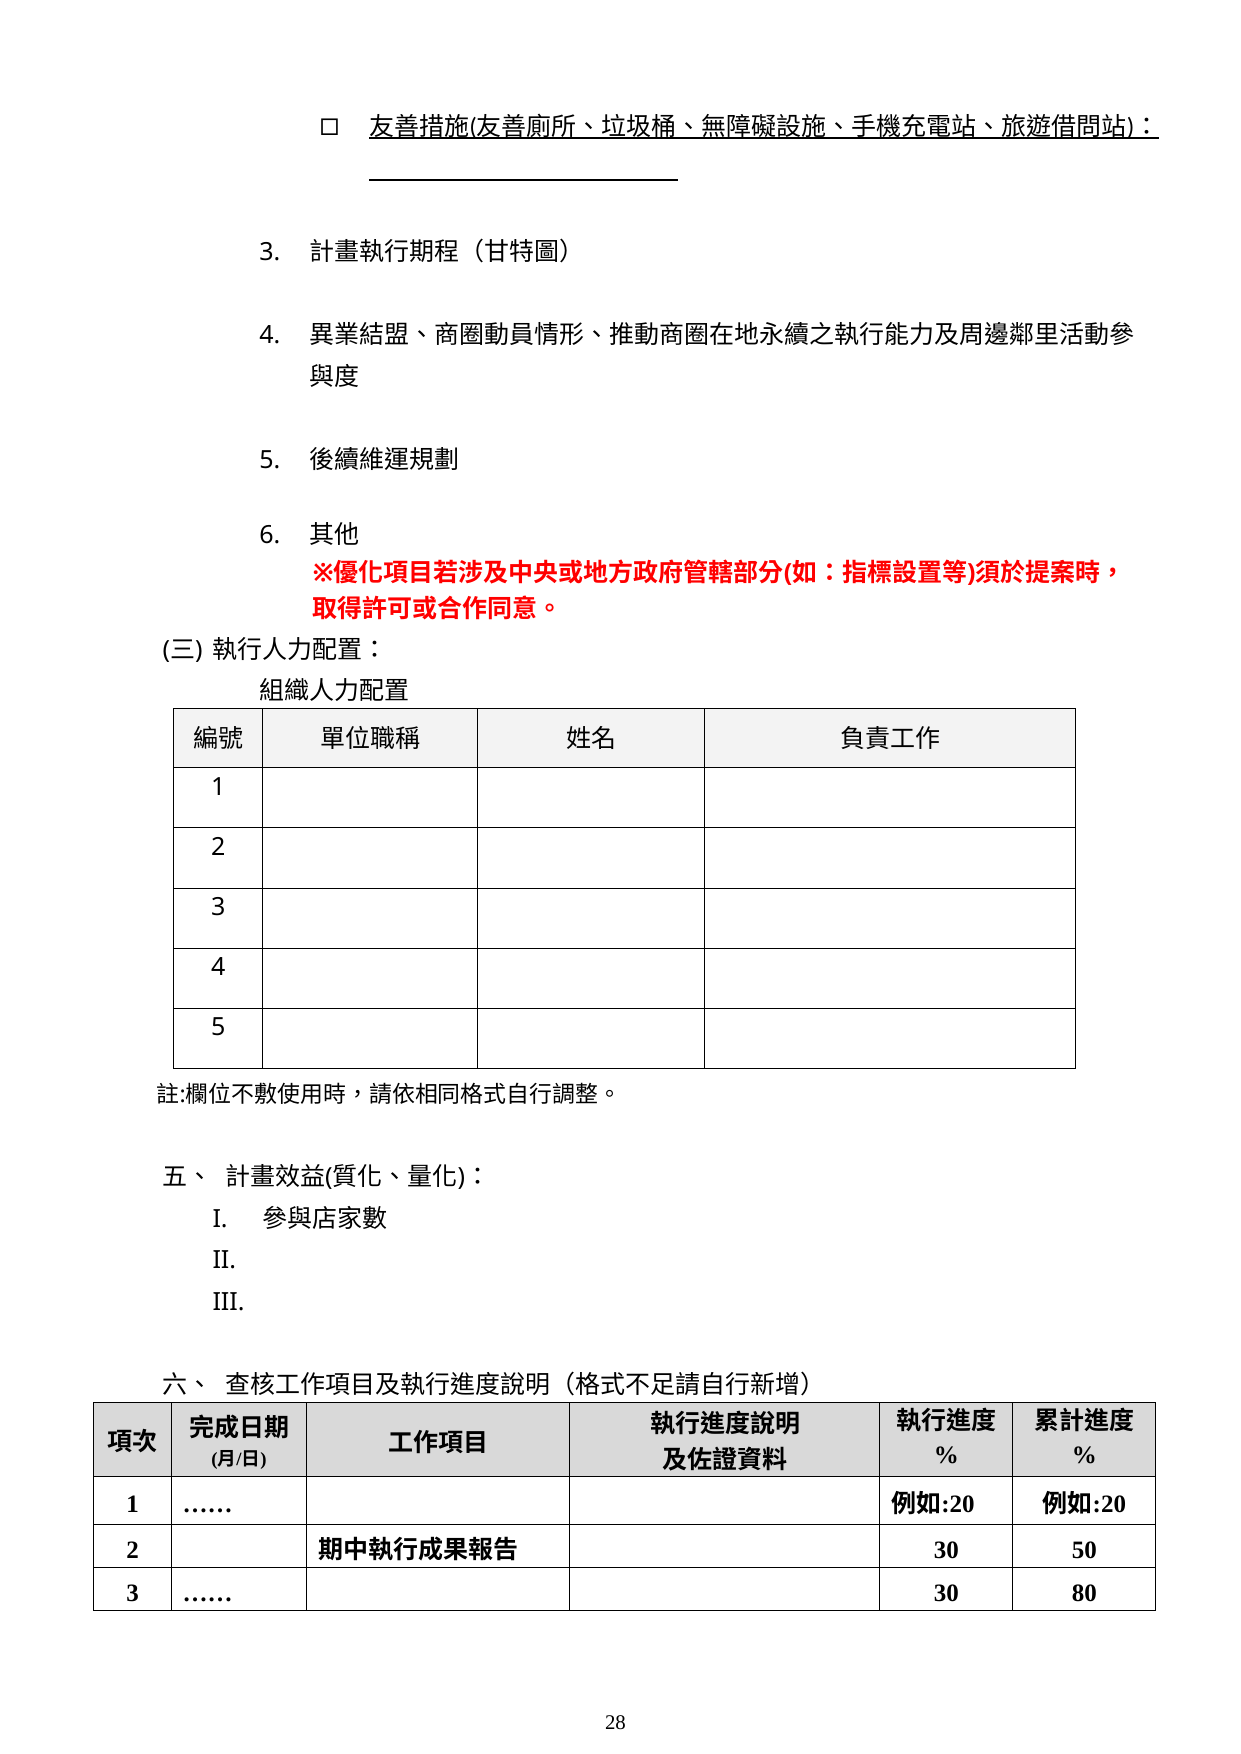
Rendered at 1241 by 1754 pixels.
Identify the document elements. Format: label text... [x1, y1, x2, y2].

table_cell [172, 1525, 306, 1567]
table_cell 3 [94, 1568, 171, 1610]
table_cell 30 [880, 1568, 1012, 1610]
table_cell [705, 889, 1075, 947]
table_cell 期中執行成果報告 [307, 1525, 569, 1567]
table_cell [263, 889, 477, 947]
text ※優化項目若涉及中央或地方政府管轄部分(如：指標設置等)須於提案時，取得許可或合作同意。 [312, 552, 1137, 625]
table_cell [263, 768, 477, 827]
list 計畫效益(質化、量化)： [162, 1152, 1137, 1194]
table_header 項次 [94, 1403, 171, 1476]
table_cell [705, 768, 1075, 827]
table_cell [705, 949, 1075, 1008]
table_cell [307, 1477, 569, 1524]
table_header 執行進度說明 及佐證資料 [570, 1403, 879, 1476]
table_cell …… [172, 1477, 306, 1524]
table_cell 80 [1013, 1568, 1155, 1610]
table_cell [307, 1568, 569, 1610]
table_cell 30 [880, 1525, 1012, 1567]
text 註:欄位不敷使用時，請依相同格式自行調整。 [156, 1069, 1137, 1110]
list 參與店家數 [212, 1194, 1137, 1235]
table_cell [570, 1525, 879, 1567]
table_cell 2 [94, 1525, 171, 1567]
table_cell [570, 1477, 879, 1524]
table_cell [705, 1009, 1075, 1068]
table_header 編號 [174, 709, 262, 767]
table_cell 4 [174, 949, 262, 1008]
table_header 工作項目 [307, 1403, 569, 1476]
table_cell [263, 949, 477, 1008]
table_cell 1 [174, 768, 262, 827]
table_cell [478, 889, 704, 947]
table_cell 50 [1013, 1525, 1155, 1567]
table_cell 3 [174, 889, 262, 947]
list 計畫執行期程（甘特圖） [259, 227, 1137, 268]
table_cell [478, 768, 704, 827]
table_cell [478, 828, 704, 887]
table_cell [478, 1009, 704, 1068]
list 友善措施(友善廁所、垃圾桶、無障礙設施、手機充電站、旅遊借問站)： [319, 102, 1137, 185]
table_cell [705, 828, 1075, 887]
table_cell [263, 828, 477, 887]
table_header 單位職稱 [263, 709, 477, 767]
table_header 姓名 [478, 709, 704, 767]
table_header 負責工作 [705, 709, 1075, 767]
table_cell 例如:20 [880, 1477, 1012, 1524]
list 異業結盟、商圈動員情形、推動商圈在地永續之執行能力及周邊鄰里活動參與度 [259, 310, 1137, 393]
table_cell 2 [174, 828, 262, 887]
list 後續維運規劃 [259, 435, 1137, 477]
table_cell [478, 949, 704, 1008]
table_cell 例如:20 [1013, 1477, 1155, 1524]
table_header 執行進度 % [880, 1403, 1012, 1476]
table_cell 1 [94, 1477, 171, 1524]
table_header 累計進度 % [1013, 1403, 1155, 1476]
list 其他 [259, 511, 1137, 552]
table_header 完成日期 (月/日) [172, 1403, 306, 1476]
list 執行人力配置： [162, 625, 1137, 666]
list 查核工作項目及執行進度說明（格式不足請自行新增） [162, 1360, 1137, 1402]
table_cell [570, 1568, 879, 1610]
table_cell [263, 1009, 477, 1068]
text 組織人力配置 [259, 666, 1137, 708]
table_cell …… [172, 1568, 306, 1610]
table_cell 5 [174, 1009, 262, 1068]
